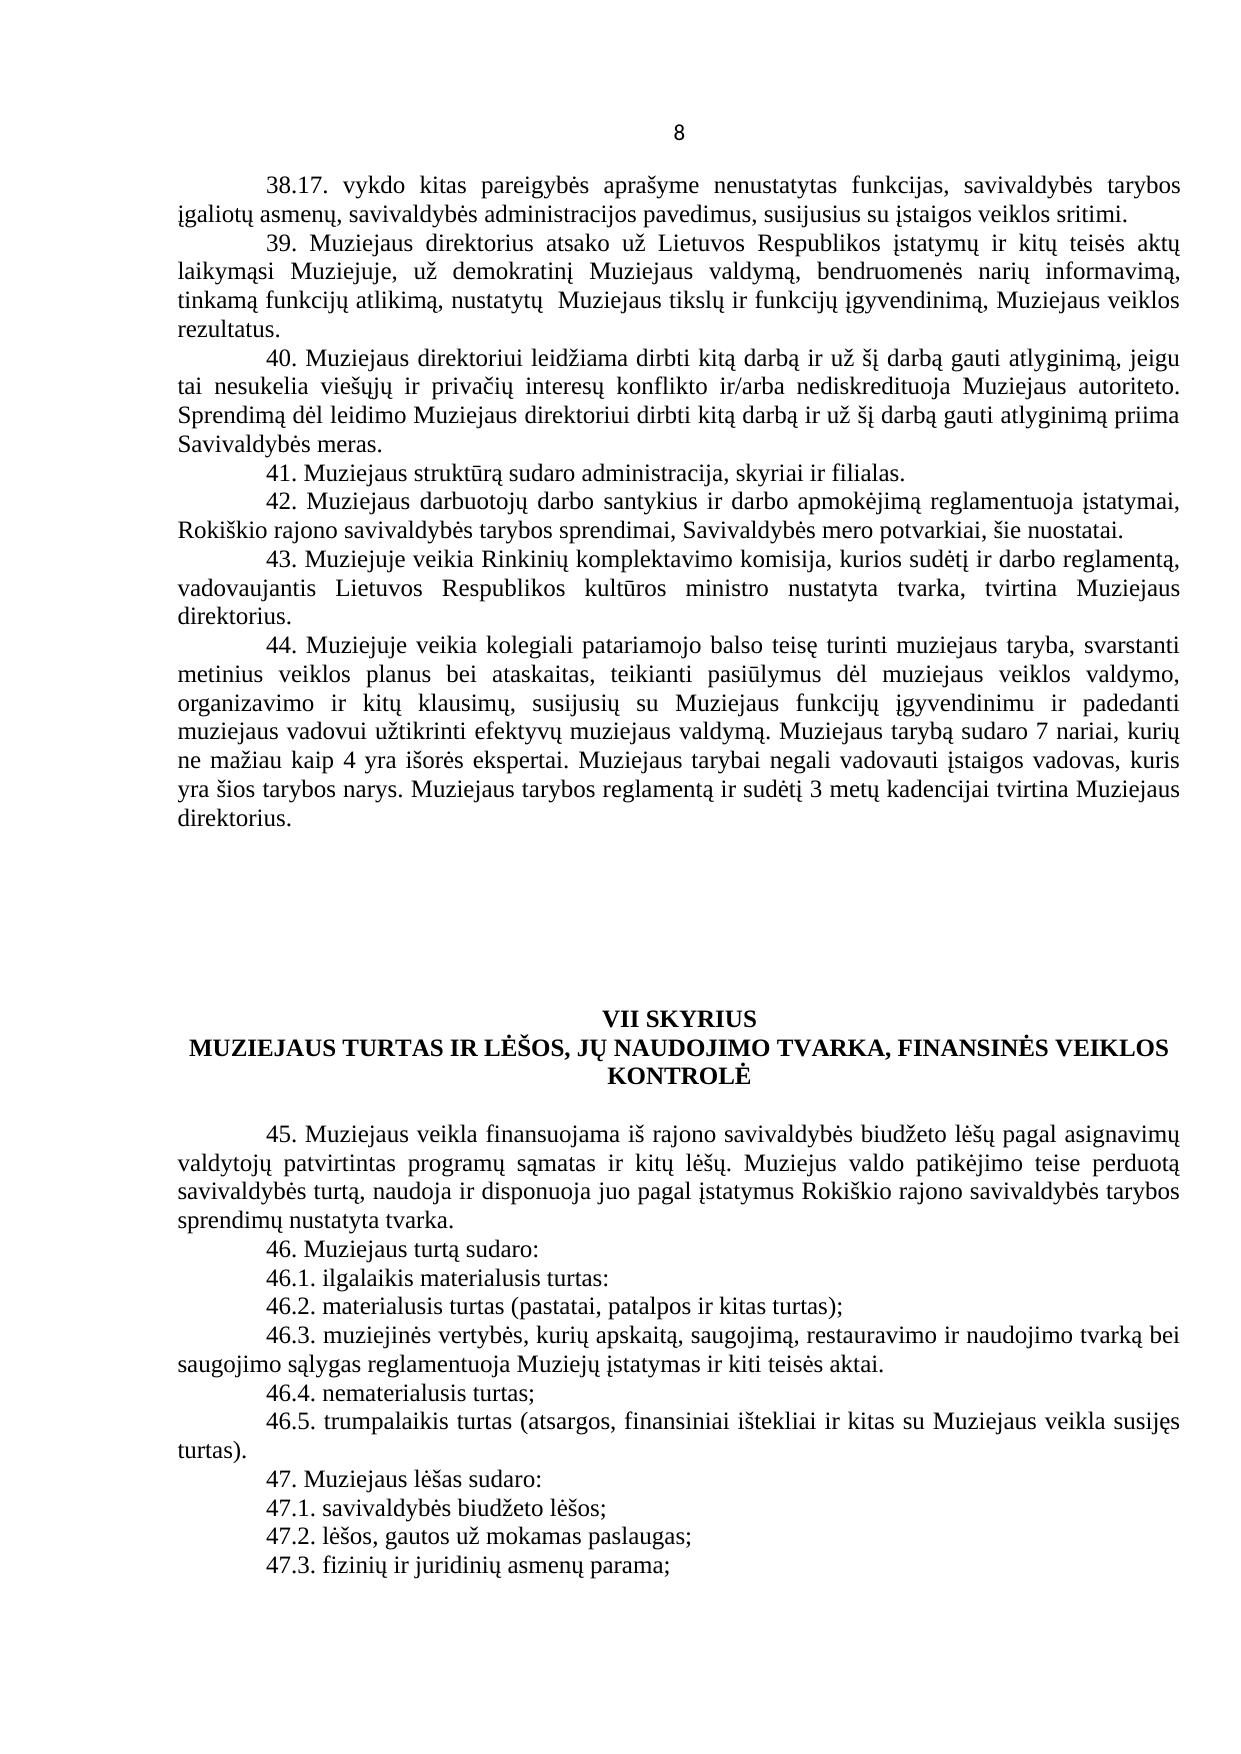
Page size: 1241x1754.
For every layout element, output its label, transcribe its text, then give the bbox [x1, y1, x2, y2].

text 47. Muziejaus lėšas sudaro: [177, 1464, 1181, 1493]
text 46.1. ilgalaikis materialusis turtas: [177, 1263, 1181, 1291]
text MUZIEJAUS TURTAS IR LĖŠOS, JŲ NAUDOJIMO TVARKA, FINANSINĖS VEIKLOS KONTROLĖ [177, 1033, 1181, 1090]
text 42. Muziejaus darbuotojų darbo santykius ir darbo apmokėjimą reglamentuoja įstatymai, Rokiškio rajono savivaldybės tarybos sprendimai, Savivaldybės mero potvarkiai, šie nuostatai. [177, 486, 1181, 544]
text 46.3. muziejinės vertybės, kurių apskaitą, saugojimą, restauravimo ir naudojimo tvarką bei saugojimo sąlygas reglamentuoja Muziejų įstatymas ir kiti teisės aktai. [177, 1320, 1181, 1378]
text 46.5. trumpalaikis turtas (atsargos, finansiniai ištekliai ir kitas su Muziejaus veikla susijęs turtas). [177, 1406, 1181, 1464]
text 45. Muziejaus veikla finansuojama iš rajono savivaldybės biudžeto lėšų pagal asignavimų valdytojų patvirtintas programų sąmatas ir kitų lėšų. Muziejus valdo patikėjimo teise perduotą savivaldybės turtą, naudoja ir disponuoja juo pagal įstatymus Rokiškio rajono savivaldybės tarybos sprendimų nustatyta tvarka. [177, 1119, 1181, 1234]
text 47.1. savivaldybės biudžeto lėšos; [177, 1493, 1181, 1521]
text VII SKYRIUS [177, 1004, 1181, 1033]
text 39. Muziejaus direktorius atsako už Lietuvos Respublikos įstatymų ir kitų teisės aktų laikymąsi Muziejuje, už demokratinį Muziejaus valdymą, bendruomenės narių informavimą, tinkamą funkcijų atlikimą, nustatytų Muziejaus tikslų ir funkcijų įgyvendinimą, Muziejaus veiklos rezultatus. [177, 228, 1181, 343]
text 38.17. vykdo kitas pareigybės aprašyme nenustatytas funkcijas, savivaldybės tarybos įgaliotų asmenų, savivaldybės administracijos pavedimus, susijusius su įstaigos veiklos sritimi. [177, 170, 1181, 228]
text 44. Muziejuje veikia kolegiali patariamojo balso teisę turinti muziejaus taryba, svarstanti metinius veiklos planus bei ataskaitas, teikianti pasiūlymus dėl muziejaus veiklos valdymo, organizavimo ir kitų klausimų, susijusių su Muziejaus funkcijų įgyvendinimu ir padedanti muziejaus vadovui užtikrinti efektyvų muziejaus valdymą. Muziejaus tarybą sudaro 7 nariai, kurių ne mažiau kaip 4 yra išorės ekspertai. Muziejaus tarybai negali vadovauti įstaigos vadovas, kuris yra šios tarybos narys. Muziejaus tarybos reglamentą ir sudėtį 3 metų kadencijai tvirtina Muziejaus direktorius. [177, 630, 1181, 831]
text 46. Muziejaus turtą sudaro: [177, 1234, 1181, 1263]
text 43. Muziejuje veikia Rinkinių komplektavimo komisija, kurios sudėtį ir darbo reglamentą, vadovaujantis Lietuvos Respublikos kultūros ministro nustatyta tvarka, tvirtina Muziejaus direktorius. [177, 544, 1181, 630]
text 41. Muziejaus struktūrą sudaro administracija, skyriai ir filialas. [177, 458, 1181, 486]
text 47.2. lėšos, gautos už mokamas paslaugas; [177, 1521, 1181, 1550]
text 40. Muziejaus direktoriui leidžiama dirbti kitą darbą ir už šį darbą gauti atlyginimą, jeigu tai nesukelia viešųjų ir privačių interesų konflikto ir/arba nediskredituoja Muziejaus autoriteto. Sprendimą dėl leidimo Muziejaus direktoriui dirbti kitą darbą ir už šį darbą gauti atlyginimą priima Savivaldybės meras. [177, 343, 1181, 458]
text 46.4. nematerialusis turtas; [177, 1378, 1181, 1406]
text 46.2. materialusis turtas (pastatai, patalpos ir kitas turtas); [177, 1291, 1181, 1320]
text 47.3. fizinių ir juridinių asmenų parama; [177, 1550, 1181, 1579]
